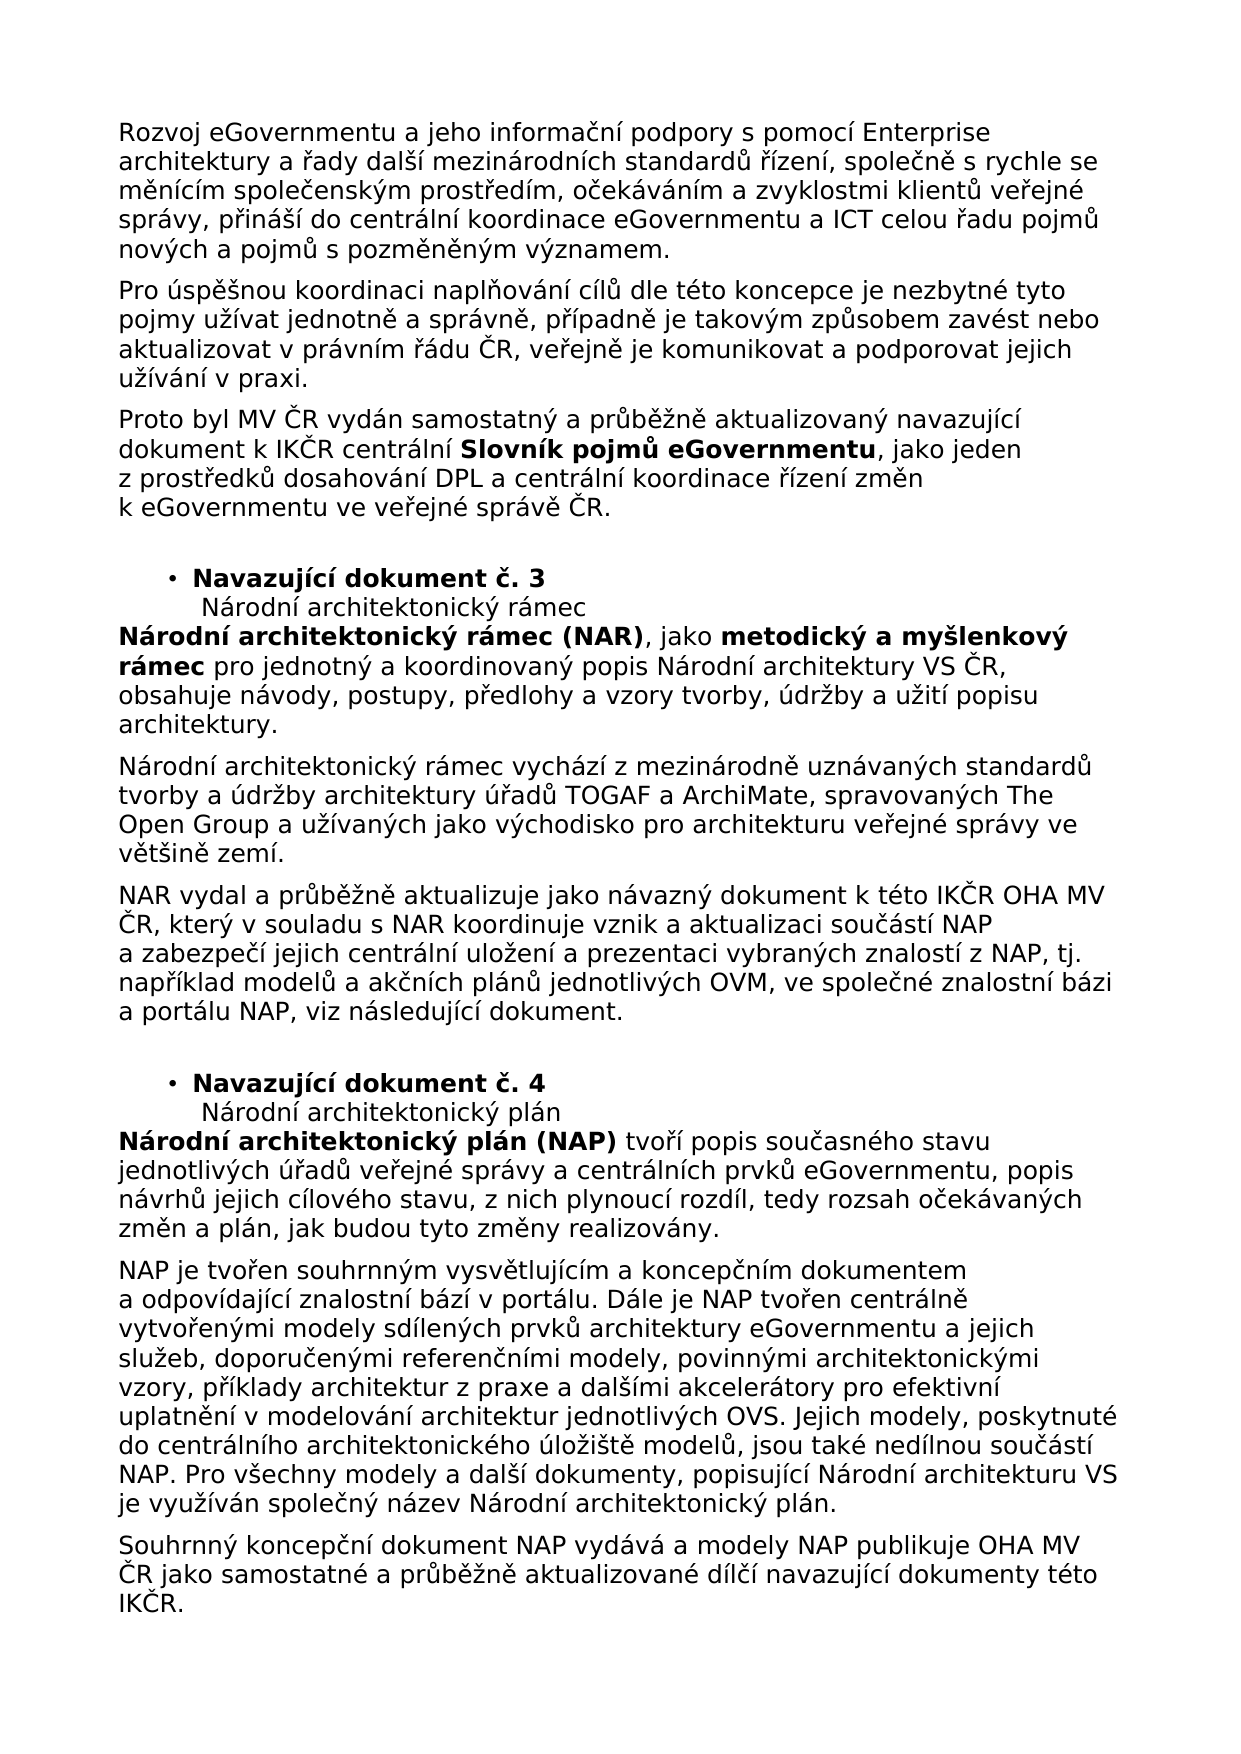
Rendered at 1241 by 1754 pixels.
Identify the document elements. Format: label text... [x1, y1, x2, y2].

text Národní architektonický rámec vychází z mezinárodně uznávaných standardů tvorby a údržby architektury úřadů TOGAF a ArchiMate, spravovaných The Open Group a užívaných jako východisko pro architekturu veřejné správy ve většině zemí. [118, 752, 1122, 868]
list Navazující dokument č. 3 Národní architektonický rámec [177, 564, 1122, 623]
text Národní architektonický rámec (NAR), jako metodický a myšlenkový rámec pro jednotný a koordinovaný popis Národní architektury VS ČR, obsahuje návody, postupy, předlohy a vzory tvorby, údržby a užití popisu architektury. [118, 623, 1122, 739]
text NAP je tvořen souhrnným vysvětlujícím a koncepčním dokumentem a odpovídající znalostní bází v portálu. Dále je NAP tvořen centrálně vytvořenými modely sdílených prvků architektury eGovernmentu a jejich služeb, doporučenými referenčními modely, povinnými architektonickými vzory, příklady architektur z praxe a dalšími akcelerátory pro efektivní uplatnění v modelování architektur jednotlivých OVS. Jejich modely, poskytnuté do centrálního architektonického úložiště modelů, jsou také nedílnou součástí NAP. Pro všechny modely a další dokumenty, popisující Národní architekturu VS je využíván společný název Národní architektonický plán. [118, 1256, 1122, 1519]
text Pro úspěšnou koordinaci naplňování cílů dle této koncepce je nezbytné tyto pojmy užívat jednotně a správně, případně je takovým způsobem zavést nebo aktualizovat v právním řádu ČR, veřejně je komunikovat a podporovat jejich užívání v praxi. [118, 276, 1122, 393]
text Národní architektonický plán (NAP) tvoří popis současného stavu jednotlivých úřadů veřejné správy a centrálních prvků eGovernmentu, popis návrhů jejich cílového stavu, z nich plynoucí rozdíl, tedy rozsah očekávaných změn a plán, jak budou tyto změny realizovány. [118, 1127, 1122, 1244]
text NAR vydal a průběžně aktualizuje jako návazný dokument k této IKČR OHA MV ČR, který v souladu s NAR koordinuje vznik a aktualizaci součástí NAP a zabezpečí jejich centrální uložení a prezentaci vybraných znalostí z NAP, tj. například modelů a akčních plánů jednotlivých OVM, ve společné znalostní bázi a portálu NAP, viz následující dokument. [118, 881, 1122, 1027]
list Navazující dokument č. 4 Národní architektonický plán [177, 1069, 1122, 1127]
text Souhrnný koncepční dokument NAP vydává a modely NAP publikuje OHA MV ČR jako samostatné a průběžně aktualizované dílčí navazující dokumenty této IKČR. [118, 1531, 1122, 1619]
text Proto byl MV ČR vydán samostatný a průběžně aktualizovaný navazující dokument k IKČR centrální Slovník pojmů eGovernmentu, jako jeden z prostředků dosahování DPL a centrální koordinace řízení změn k eGovernmentu ve veřejné správě ČR. [118, 406, 1122, 522]
text Rozvoj eGovernmentu a jeho informační podpory s pomocí Enterprise architektury a řady další mezinárodních standardů řízení, společně s rychle se měnícím společenským prostředím, očekáváním a zvyklostmi klientů veřejné správy, přináší do centrální koordinace eGovernmentu a ICT celou řadu pojmů nových a pojmů s pozměněným významem. [118, 118, 1122, 264]
